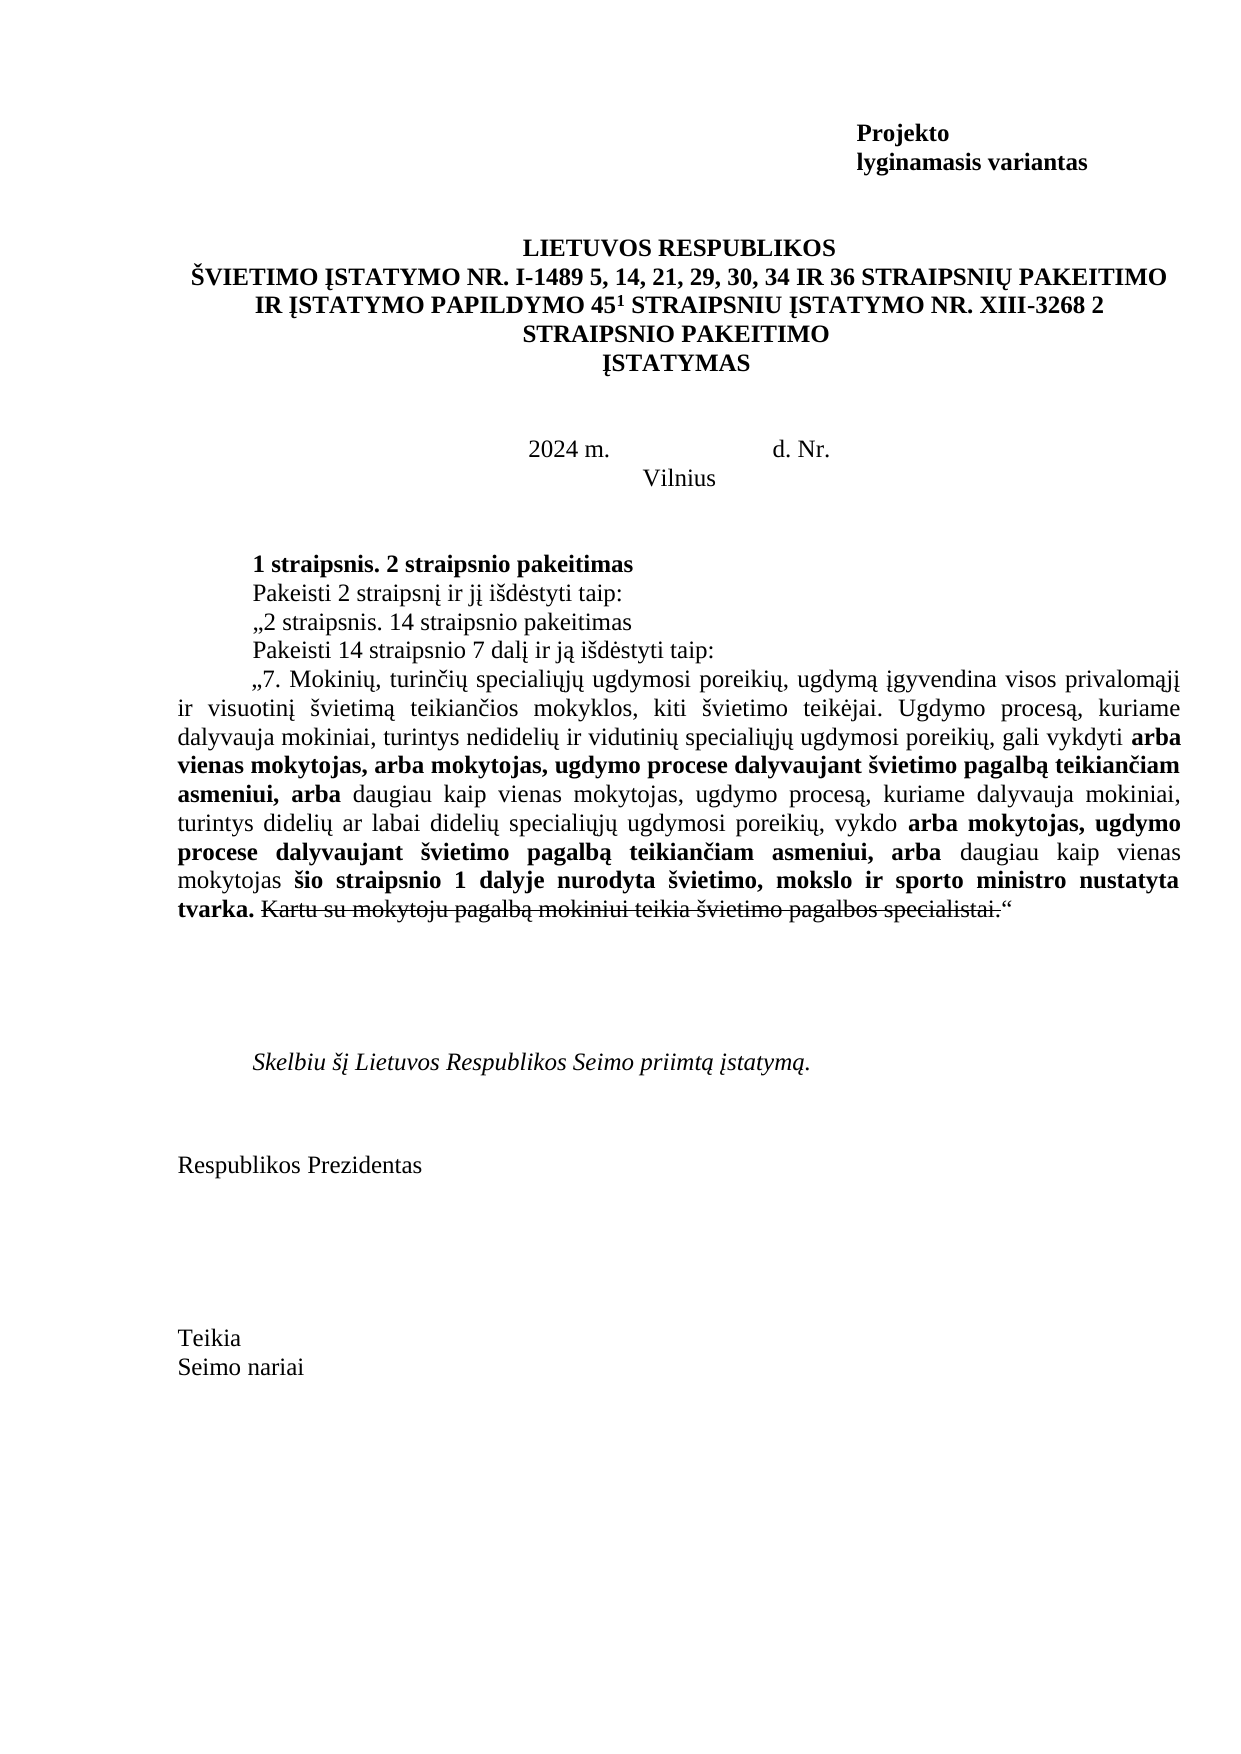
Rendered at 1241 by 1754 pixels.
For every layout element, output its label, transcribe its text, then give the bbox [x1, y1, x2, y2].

text „7. Mokinių, turinčių specialiųjų ugdymosi poreikių, ugdymą įgyvendina visos privalomąjį ir visuotinį švietimą teikiančios mokyklos, kiti švietimo teikėjai. Ugdymo procesą, kuriame dalyvauja mokiniai, turintys nedidelių ir vidutinių specialiųjų ugdymosi poreikių, gali vykdyti arba vienas mokytojas, arba mokytojas, ugdymo procese dalyvaujant švietimo pagalbą teikiančiam asmeniui, arba daugiau kaip vienas mokytojas, ugdymo procesą, kuriame dalyvauja mokiniai, turintys didelių ar labai didelių specialiųjų ugdymosi poreikių, vykdo arba mokytojas, ugdymo procese dalyvaujant švietimo pagalbą teikiančiam asmeniui, arba daugiau kaip vienas mokytojas šio straipsnio 1 dalyje nurodyta švietimo, mokslo ir sporto ministro nustatyta tvarka. Kartu su mokytoju pagalbą mokiniui teikia švietimo pagalbos specialistai.“ [177, 664, 1181, 923]
text Respublikos Prezidentas [177, 1151, 1181, 1179]
text 2024 m. d. Nr. [177, 434, 1181, 463]
text ŠVIETIMO ĮSTATYMO NR. I-1489 5, 14, 21, 29, 30, 34 IR 36 STRAIPSNIŲ PAKEITIMO IR ĮSTATYMO PAPILDYMO 451 STRAIPSNIU ĮSTATYMO NR. XIII‑3268 2 STRAIPSNIO PAKEITIMO [177, 262, 1181, 348]
text Teikia [177, 1323, 1181, 1352]
text „2 straipsnis. 14 straipsnio pakeitimas [177, 607, 1181, 636]
text Seimo nariai [177, 1352, 1181, 1381]
text ĮSTATYMAS [177, 348, 1181, 377]
text LIETUVOS RESPUBLIKOS [177, 233, 1181, 262]
text Skelbiu šį Lietuvos Respublikos Seimo priimtą įstatymą. [177, 1038, 1181, 1076]
text Pakeisti 2 straipsnį ir jį išdėstyti taip: [177, 578, 1181, 607]
text Vilnius [177, 463, 1181, 492]
text Pakeisti 14 straipsnio 7 dalį ir ją išdėstyti taip: [177, 636, 1181, 664]
text Projekto [856, 118, 1181, 147]
text 1 straipsnis. 2 straipsnio pakeitimas [177, 549, 1181, 578]
text lyginamasis variantas [856, 147, 1181, 176]
